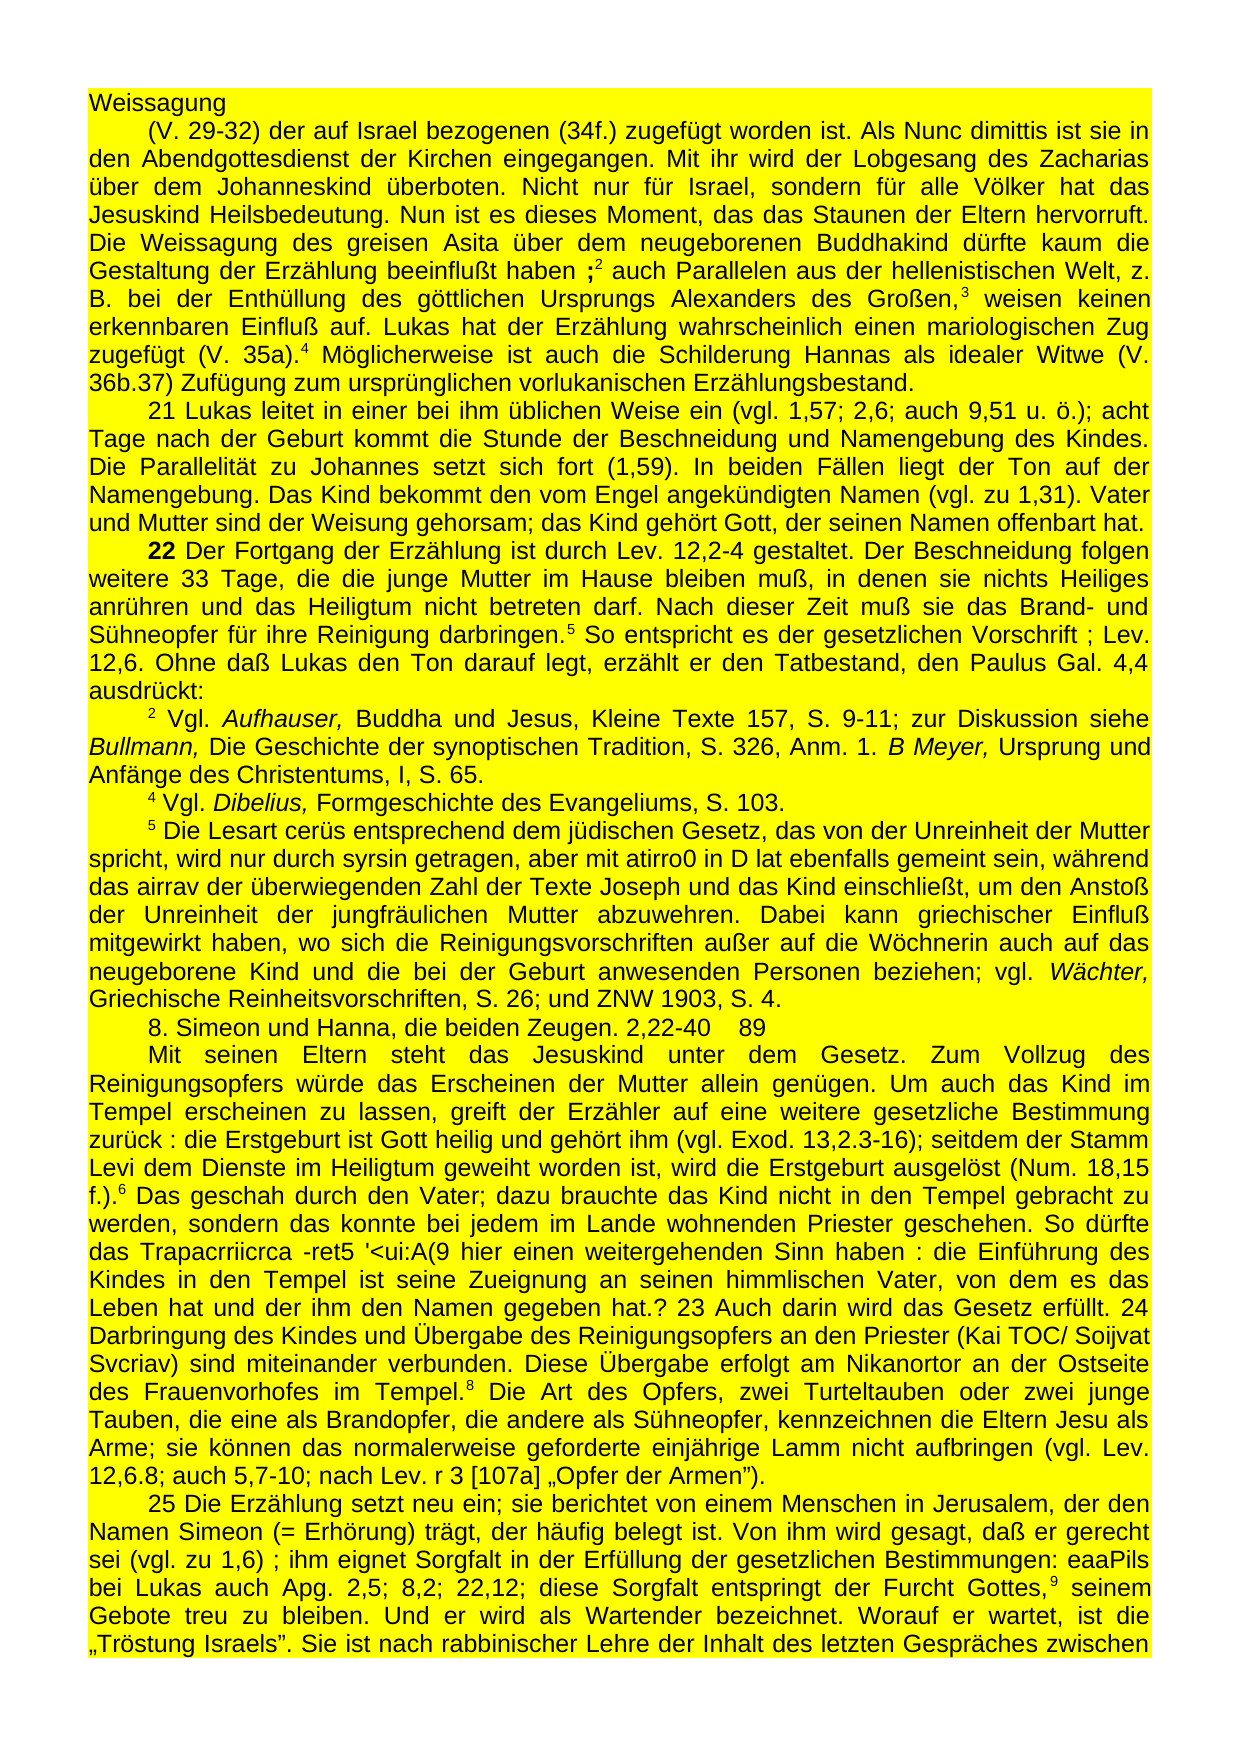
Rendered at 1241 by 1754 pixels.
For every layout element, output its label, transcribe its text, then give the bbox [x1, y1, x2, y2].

text 5 Die Lesart cerüs entsprechend dem jüdischen Gesetz, das von der Unreinheit der Mutter spricht, wird nur durch syrsin getragen, aber mit atirro0 in D lat ebenfalls gemeint sein, während das airrav der überwiegenden Zahl der Texte Joseph und das Kind einschließt, um den Anstoß der Unreinheit der jungfräulichen Mutter abzuwehren. Dabei kann griechischer Einfluß mitgewirkt haben, wo sich die Reinigungsvorschriften außer auf die Wöchnerin auch auf das neugeborene Kind und die bei der Geburt anwesenden Personen beziehen; vgl. Wächter, Griechische Reinheitsvorschriften, S. 26; und ZNW 1903, S. 4. [88, 817, 1152, 1013]
text Weissagung [88, 88, 1152, 117]
text 25 Die Erzählung setzt neu ein; sie berichtet von einem Menschen in Jerusalem, der den Namen Simeon (= Erhörung) trägt, der häufig belegt ist. Von ihm wird gesagt, daß er gerecht sei (vgl. zu 1,6) ; ihm eignet Sorgfalt in der Erfüllung der gesetzlichen Bestimmungen: eaaPils bei Lukas auch Apg. 2,5; 8,2; 22,12; diese Sorgfalt entspringt der Furcht Gottes,9 seinem Gebote treu zu bleiben. Und er wird als Wartender bezeichnet. Worauf er wartet, ist die „Tröstung Israels”. Sie ist nach rabbinischer Lehre der Inhalt des letzten Gespräches zwischen [88, 1489, 1152, 1658]
text (V. 29-32) der auf Israel bezogenen (34f.) zugefügt worden ist. Als Nunc dimittis ist sie in den Abendgottesdienst der Kirchen eingegangen. Mit ihr wird der Lobgesang des Zacharias über dem Johanneskind überboten. Nicht nur für Israel, sondern für alle Völker hat das Jesuskind Heilsbedeutung. Nun ist es dieses Moment, das das Staunen der Eltern hervorruft. Die Weissagung des greisen Asita über dem neugeborenen Buddhakind dürfte kaum die Gestaltung der Erzählung beeinflußt haben ;2 auch Parallelen aus der hellenistischen Welt, z. B. bei der Enthüllung des göttlichen Ursprungs Alexanders des Großen,3 weisen keinen erkennbaren Einfluß auf. Lukas hat der Erzählung wahrscheinlich einen mariologischen Zug zugefügt (V. 35a).4 Möglicherweise ist auch die Schilderung Hannas als idealer Witwe (V. 36b.37) Zufügung zum ursprünglichen vorlukanischen Erzählungsbestand. [88, 117, 1152, 397]
text 2 Vgl. Aufhauser, Buddha und Jesus, Kleine Texte 157, S. 9-11; zur Diskussion siehe Bullmann, Die Geschichte der synoptischen Tradition, S. 326, Anm. 1. B Meyer, Ursprung und Anfänge des Christentums, I, S. 65. [88, 705, 1152, 789]
text 22 Der Fortgang der Erzählung ist durch Lev. 12,2-4 gestaltet. Der Beschneidung folgen weitere 33 Tage, die die junge Mutter im Hause bleiben muß, in denen sie nichts Heiliges anrühren und das Heiligtum nicht betreten darf. Nach dieser Zeit muß sie das Brand- und Sühneopfer für ihre Reinigung darbringen.5 So entspricht es der gesetzlichen Vorschrift ; Lev. 12,6. Ohne daß Lukas den Ton darauf legt, erzählt er den Tatbestand, den Paulus Gal. 4,4 ausdrückt: [88, 537, 1152, 705]
text Mit seinen Eltern steht das Jesuskind unter dem Gesetz. Zum Vollzug des Reinigungsopfers würde das Erscheinen der Mutter allein genügen. Um auch das Kind im Tempel erscheinen zu lassen, greift der Erzähler auf eine weitere gesetzliche Bestimmung zurück : die Erstgeburt ist Gott heilig und gehört ihm (vgl. Exod. 13,2.3-16); seitdem der Stamm Levi dem Dienste im Heiligtum geweiht worden ist, wird die Erstgeburt ausgelöst (Num. 18,15 f.).6 Das geschah durch den Vater; dazu brauchte das Kind nicht in den Tempel gebracht zu werden, sondern das konnte bei jedem im Lande wohnenden Priester geschehen. So dürfte das Trapacrriicrca -ret5 '<ui:A(9 hier einen weitergehenden Sinn haben : die Einführung des Kindes in den Tempel ist seine Zueignung an seinen himmlischen Vater, von dem es das Leben hat und der ihm den Namen gegeben hat.? 23 Auch darin wird das Gesetz erfüllt. 24 Darbringung des Kindes und Übergabe des Reinigungsopfers an den Priester (Kai TOC/ Soijvat Svcriav) sind miteinander verbunden. Diese Übergabe erfolgt am Nikanortor an der Ostseite des Frauenvorhofes im Tempel.8 Die Art des Opfers, zwei Turteltauben oder zwei junge Tauben, die eine als Brandopfer, die andere als Sühneopfer, kennzeichnen die Eltern Jesu als Arme; sie können das normalerweise geforderte einjährige Lamm nicht aufbringen (vgl. Lev. 12,6.8; auch 5,7-10; nach Lev. r 3 [107a] „Opfer der Armen”). [88, 1041, 1152, 1489]
text 4 Vgl. Dibelius, Formgeschichte des Evangeliums, S. 103. [88, 789, 1152, 817]
text 8. Simeon und Hanna, die beiden Zeugen. 2,22-40 89 [88, 1013, 1152, 1041]
text 21 Lukas leitet in einer bei ihm üblichen Weise ein (vgl. 1,57; 2,6; auch 9,51 u. ö.); acht Tage nach der Geburt kommt die Stunde der Beschneidung und Namengebung des Kindes. Die Parallelität zu Johannes setzt sich fort (1,59). In beiden Fällen liegt der Ton auf der Namengebung. Das Kind bekommt den vom Engel angekündigten Namen (vgl. zu 1,31). Vater und Mutter sind der Weisung gehorsam; das Kind gehört Gott, der seinen Namen offenbart hat. [88, 397, 1152, 537]
